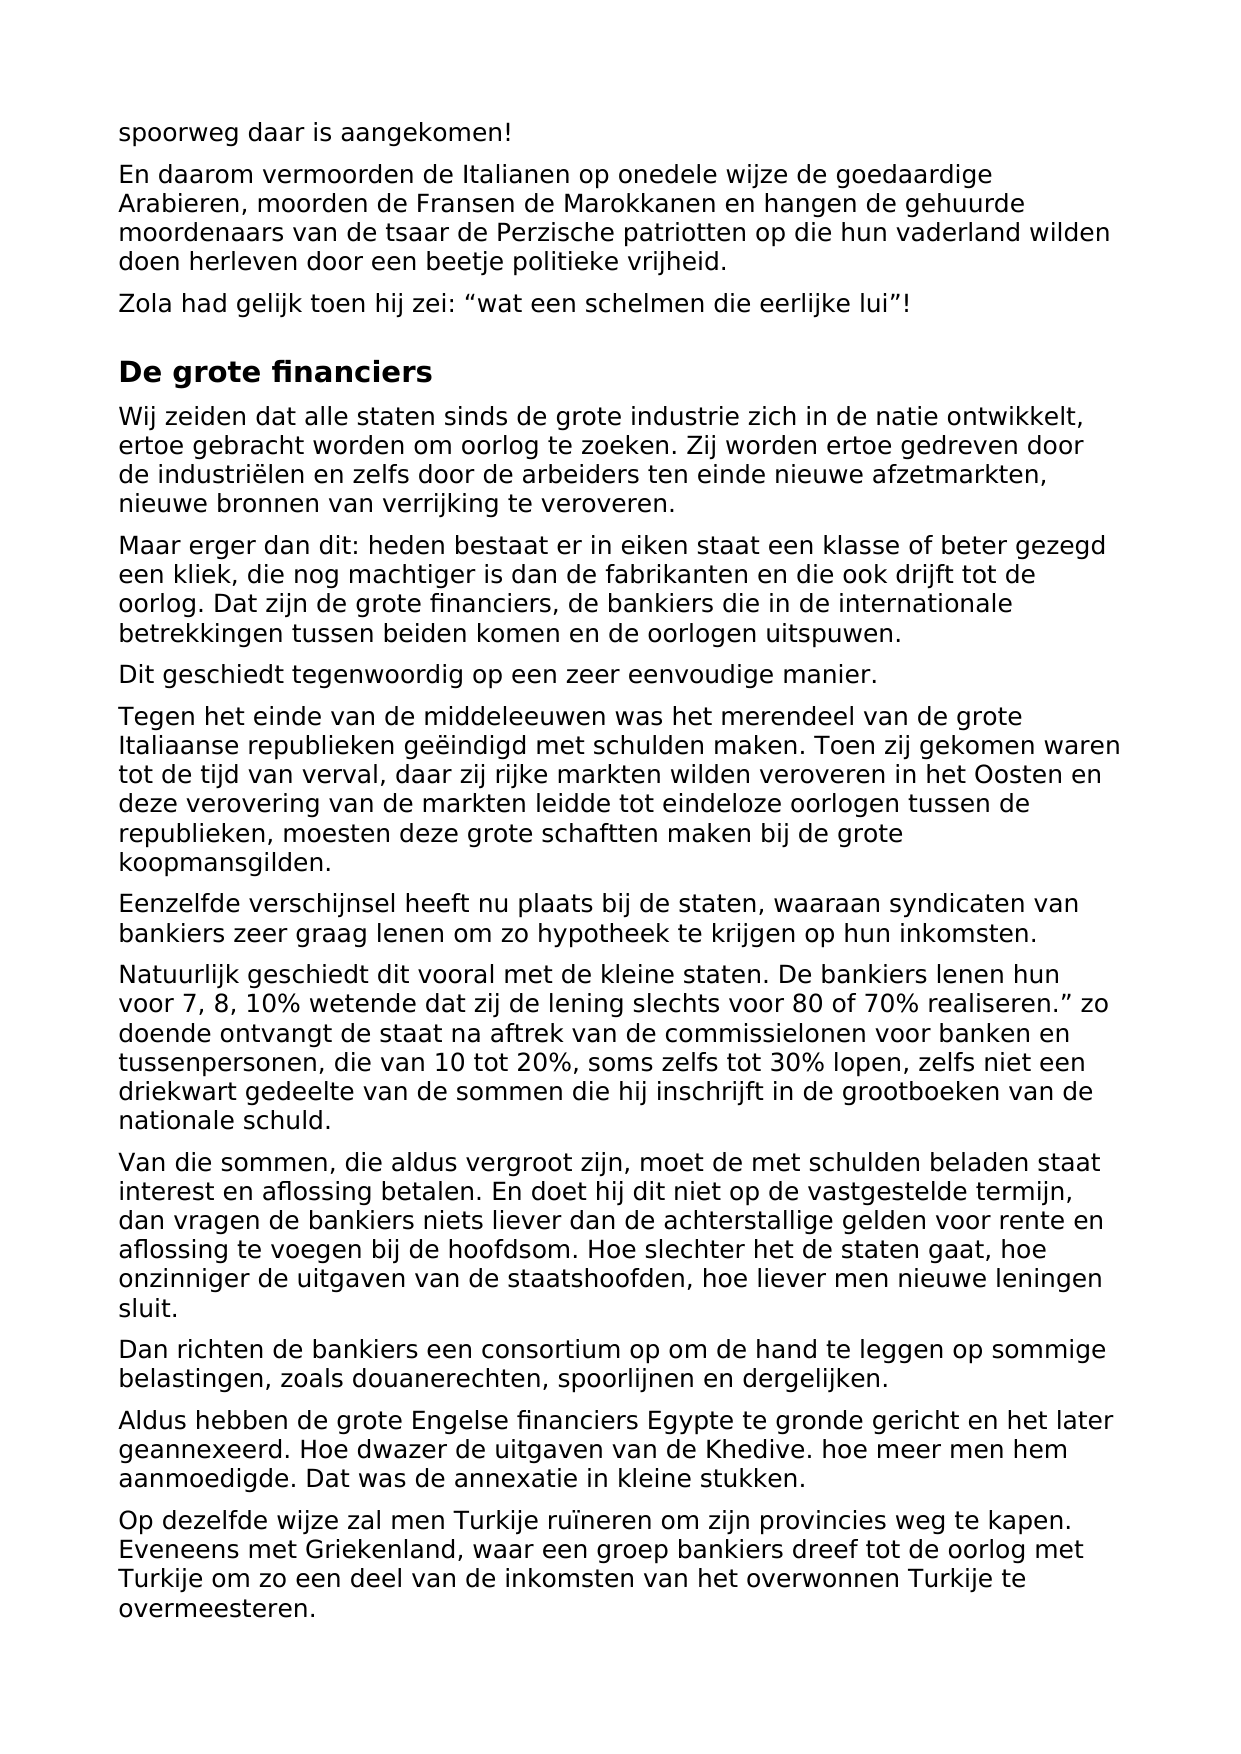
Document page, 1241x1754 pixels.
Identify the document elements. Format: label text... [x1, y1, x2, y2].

text Wij zeiden dat alle staten sinds de grote industrie zich in de natie ontwikkelt, ertoe gebracht worden om oorlog te zoeken. Zij worden ertoe gedreven door de industriëlen en zelfs door de arbeiders ten einde nieuwe afzetmarkten, nieuwe bronnen van verrijking te veroveren. [118, 402, 1122, 519]
text En daarom vermoorden de Italianen op onedele wijze de goedaardige Arabieren, moorden de Fransen de Marokkanen en hangen de gehuurde moordenaars van de tsaar de Perzische patriotten op die hun vaderland wilden doen herleven door een beetje politieke vrijheid. [118, 160, 1122, 276]
text Zola had gelijk toen hij zei: “wat een schelmen die eerlijke lui”! [118, 289, 1122, 318]
text spoorweg daar is aangekomen! [118, 118, 1122, 147]
text Tegen het einde van de middeleeuwen was het merendeel van de grote Italiaanse republieken geëindigd met schulden maken. Toen zij gekomen waren tot de tijd van verval, daar zij rijke markten wilden veroveren in het Oosten en deze verovering van de markten leidde tot eindeloze oorlogen tussen de republieken, moesten deze grote schaftten maken bij de grote koopmansgilden. [118, 702, 1122, 877]
text Eenzelfde verschijnsel heeft nu plaats bij de staten, waaraan syndicaten van bankiers zeer graag lenen om zo hypotheek te krijgen op hun inkomsten. [118, 889, 1122, 948]
text Aldus hebben de grote Engelse financiers Egypte te gronde gericht en het later geannexeerd. Hoe dwazer de uitgaven van de Khedive. hoe meer men hem aanmoedigde. Dat was de annexatie in kleine stukken. [118, 1406, 1122, 1494]
text Dit geschiedt tegenwoordig op een zeer eenvoudige manier. [118, 660, 1122, 689]
text Van die sommen, die aldus vergroot zijn, moet de met schulden beladen staat interest en aflossing betalen. En doet hij dit niet op de vastgestelde termijn, dan vragen de bankiers niets liever dan de achterstallige gelden voor rente en aflossing te voegen bij de hoofdsom. Hoe slechter het de staten gaat, hoe onzinniger de uitgaven van de staatshoofden, hoe liever men nieuwe leningen sluit. [118, 1148, 1122, 1323]
text Natuurlijk geschiedt dit vooral met de kleine staten. De bankiers lenen hun voor 7, 8, 10% wetende dat zij de lening slechts voor 80 of 70% realiseren.” zo doende ontvangt de staat na aftrek van de commissielonen voor banken en tussenpersonen, die van 10 tot 20%, soms zelfs tot 30% lopen, zelfs niet een driekwart gedeelte van de sommen die hij inschrijft in de grootboeken van de nationale schuld. [118, 960, 1122, 1135]
text Maar erger dan dit: heden bestaat er in eiken staat een klasse of beter gezegd een kliek, die nog machtiger is dan de fabrikanten en die ook drijft tot de oorlog. Dat zijn de grote financiers, de bankiers die in de internationale betrekkingen tussen beiden komen en de oorlogen uitspuwen. [118, 531, 1122, 648]
subtitle De grote financiers [118, 356, 1122, 389]
text Op dezelfde wijze zal men Turkije ruïneren om zijn provincies weg te kapen. Eveneens met Griekenland, waar een groep bankiers dreef tot de oorlog met Turkije om zo een deel van de inkomsten van het overwonnen Turkije te overmeesteren. [118, 1506, 1122, 1623]
text Dan richten de bankiers een consortium op om de hand te leggen op sommige belastingen, zoals douanerechten, spoorlijnen en dergelijken. [118, 1335, 1122, 1394]
